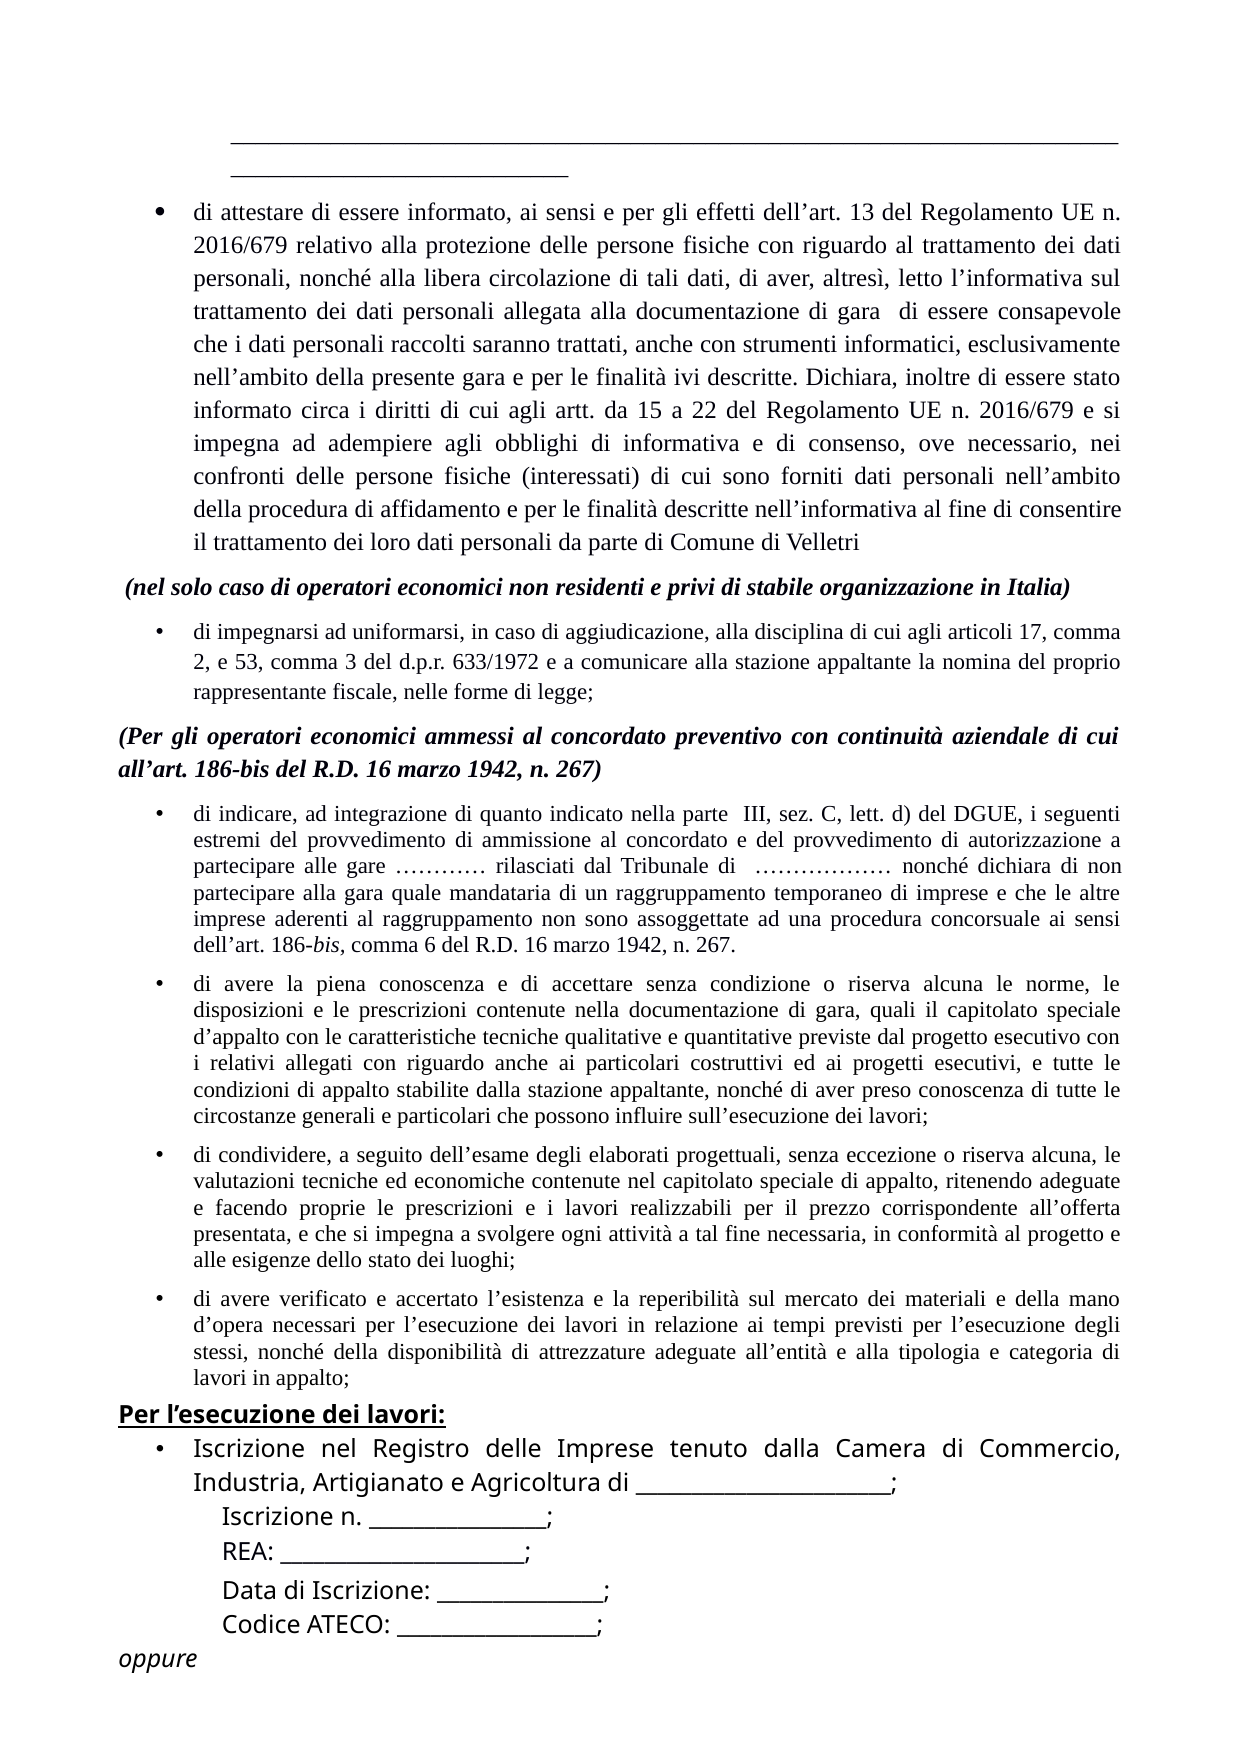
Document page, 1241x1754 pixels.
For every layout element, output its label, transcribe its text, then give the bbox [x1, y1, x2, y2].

list di condividere, a seguito dell’esame degli elaborati progettuali, senza eccezione o riserva alcuna, le valutazioni tecniche ed economiche contenute nel capitolato speciale di appalto, ritenendo adeguate e facendo proprie le prescrizioni e i lavori realizzabili per il prezzo corrispondente all’offerta presentata, e che si impegna a svolgere ogni attività a tal fine necessaria, in conformità al progetto e alle esigenze dello stato dei luoghi; [156, 1141, 1122, 1273]
text (Per gli operatori economici ammessi al concordato preventivo con continuità aziendale di cui all’art. 186-bis del R.D. 16 marzo 1942, n. 267) [118, 721, 1122, 783]
text REA: ______________________; [222, 1533, 1122, 1567]
list di indicare, ad integrazione di quanto indicato nella parte III, sez. C, lett. d) del DGUE, i seguenti estremi del provvedimento di ammissione al concordato e del provvedimento di autorizzazione a partecipare alle gare ………… rilasciati dal Tribunale di ……………… nonché dichiara di non partecipare alla gara quale mandataria di un raggruppamento temporaneo di imprese e che le altre imprese aderenti al raggruppamento non sono assoggettate ad una procedura concorsuale ai sensi dell’art. 186-bis, comma 6 del R.D. 16 marzo 1942, n. 267. [156, 799, 1122, 958]
text __________________________________________________________________________________________________ [231, 118, 1122, 180]
list di impegnarsi ad uniformarsi, in caso di aggiudicazione, alla disciplina di cui agli articoli 17, comma 2, e 53, comma 3 del d.p.r. 633/1972 e a comunicare alla stazione appaltante la nomina del proprio rappresentante fiscale, nelle forme di legge; [156, 618, 1122, 705]
list di avere la piena conoscenza e di accettare senza condizione o riserva alcuna le norme, le disposizioni e le prescrizioni contenute nella documentazione di gara, quali il capitolato speciale d’appalto con le caratteristiche tecniche qualitative e quantitative previste dal progetto esecutivo con i relativi allegati con riguardo anche ai particolari costruttivi ed ai progetti esecutivi, e tutte le condizioni di appalto stabilite dalla stazione appaltante, nonché di aver preso conoscenza di tutte le circostanze generali e particolari che possono influire sull’esecuzione dei lavori; [156, 970, 1122, 1128]
list di avere verificato e accertato l’esistenza e la reperibilità sul mercato dei materiali e della mano d’opera necessari per l’esecuzione dei lavori in relazione ai tempi previsti per l’esecuzione degli stessi, nonché della disponibilità di attrezzature adeguate all’entità e alla tipologia e categoria di lavori in appalto; [156, 1285, 1122, 1391]
text Data di Iscrizione: _______________; [222, 1572, 1122, 1606]
text oppure [118, 1640, 1122, 1674]
text (nel solo caso di operatori economici non residenti e privi di stabile organizzazione in Italia) [118, 572, 1122, 601]
text Iscrizione n. ________________; [222, 1499, 1122, 1533]
list di attestare di essere informato, ai sensi e per gli effetti dell’art. 13 del Regolamento UE n. 2016/679 relativo alla protezione delle persone fisiche con riguardo al trattamento dei dati personali, nonché alla libera circolazione di tali dati, di aver, altresì, letto l’informativa sul trattamento dei dati personali allegata alla documentazione di gara di essere consapevole che i dati personali raccolti saranno trattati, anche con strumenti informatici, esclusivamente nell’ambito della presente gara e per le finalità ivi descritte. Dichiara, inoltre di essere stato informato circa i diritti di cui agli artt. da 15 a 22 del Regolamento UE n. 2016/679 e si impegna ad adempiere agli obblighi di informativa e di consenso, ove necessario, nei confronti delle persone fisiche (interessati) di cui sono forniti dati personali nell’ambito della procedura di affidamento e per le finalità descritte nell’informativa al fine di consentire il trattamento dei loro dati personali da parte di Comune di Velletri [156, 197, 1122, 556]
text Per l’esecuzione dei lavori: [118, 1397, 1122, 1431]
text Codice ATECO: __________________; [222, 1606, 1122, 1640]
list Iscrizione nel Registro delle Imprese tenuto dalla Camera di Commercio, Industria, Artigianato e Agricoltura di _______________________; [156, 1431, 1122, 1499]
